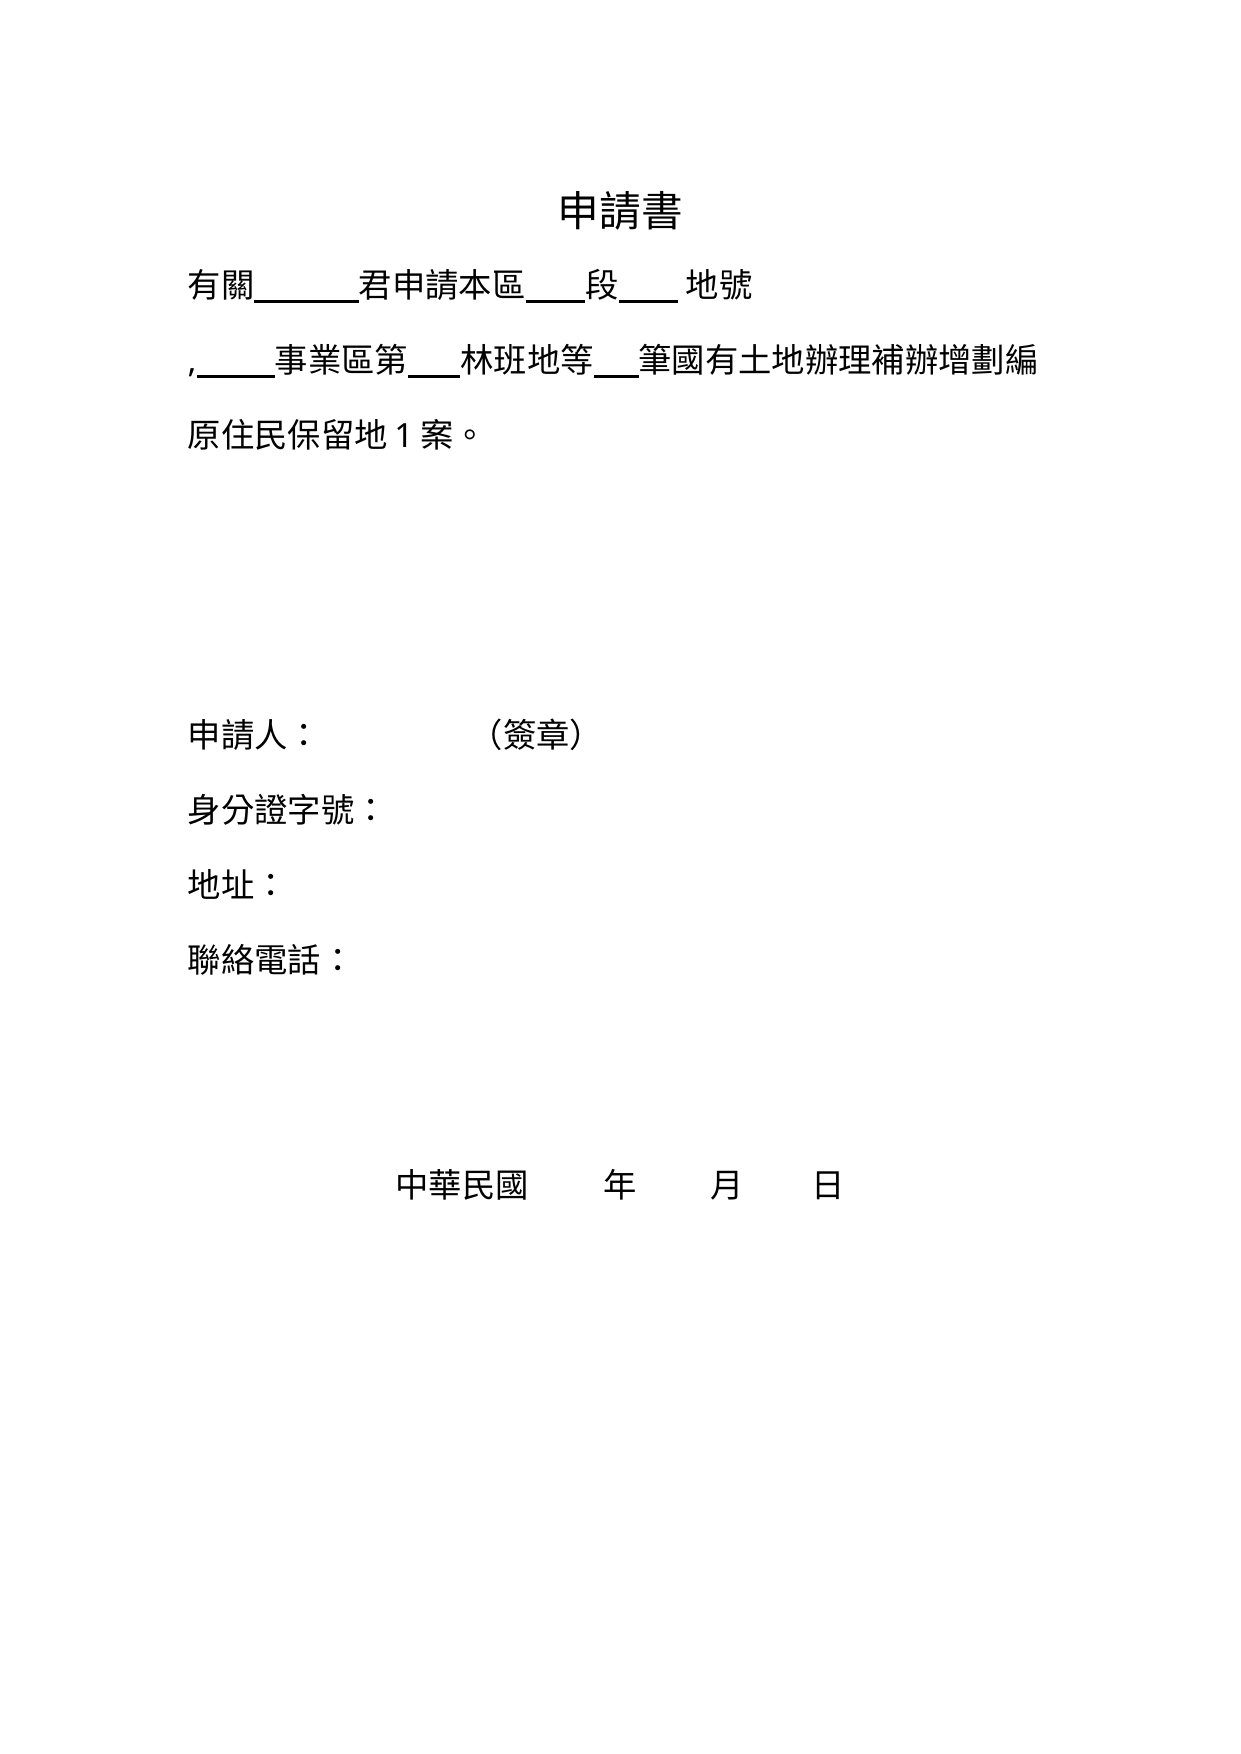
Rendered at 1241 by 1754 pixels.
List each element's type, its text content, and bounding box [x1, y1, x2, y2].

text 地址： [187, 839, 1053, 914]
text 中華民國 年 月 日 [187, 1139, 1053, 1214]
text 身分證字號： [187, 764, 1053, 839]
text 有關 君申請本區 段 地號 [187, 239, 1053, 314]
text 申請書 [187, 164, 1053, 239]
text , 事業區第 林班地等 筆國有土地辦理補辦增劃編原住民保留地1案。 [187, 314, 1053, 464]
text 聯絡電話： [187, 914, 1053, 989]
text 申請人： （簽章） [187, 689, 1053, 764]
